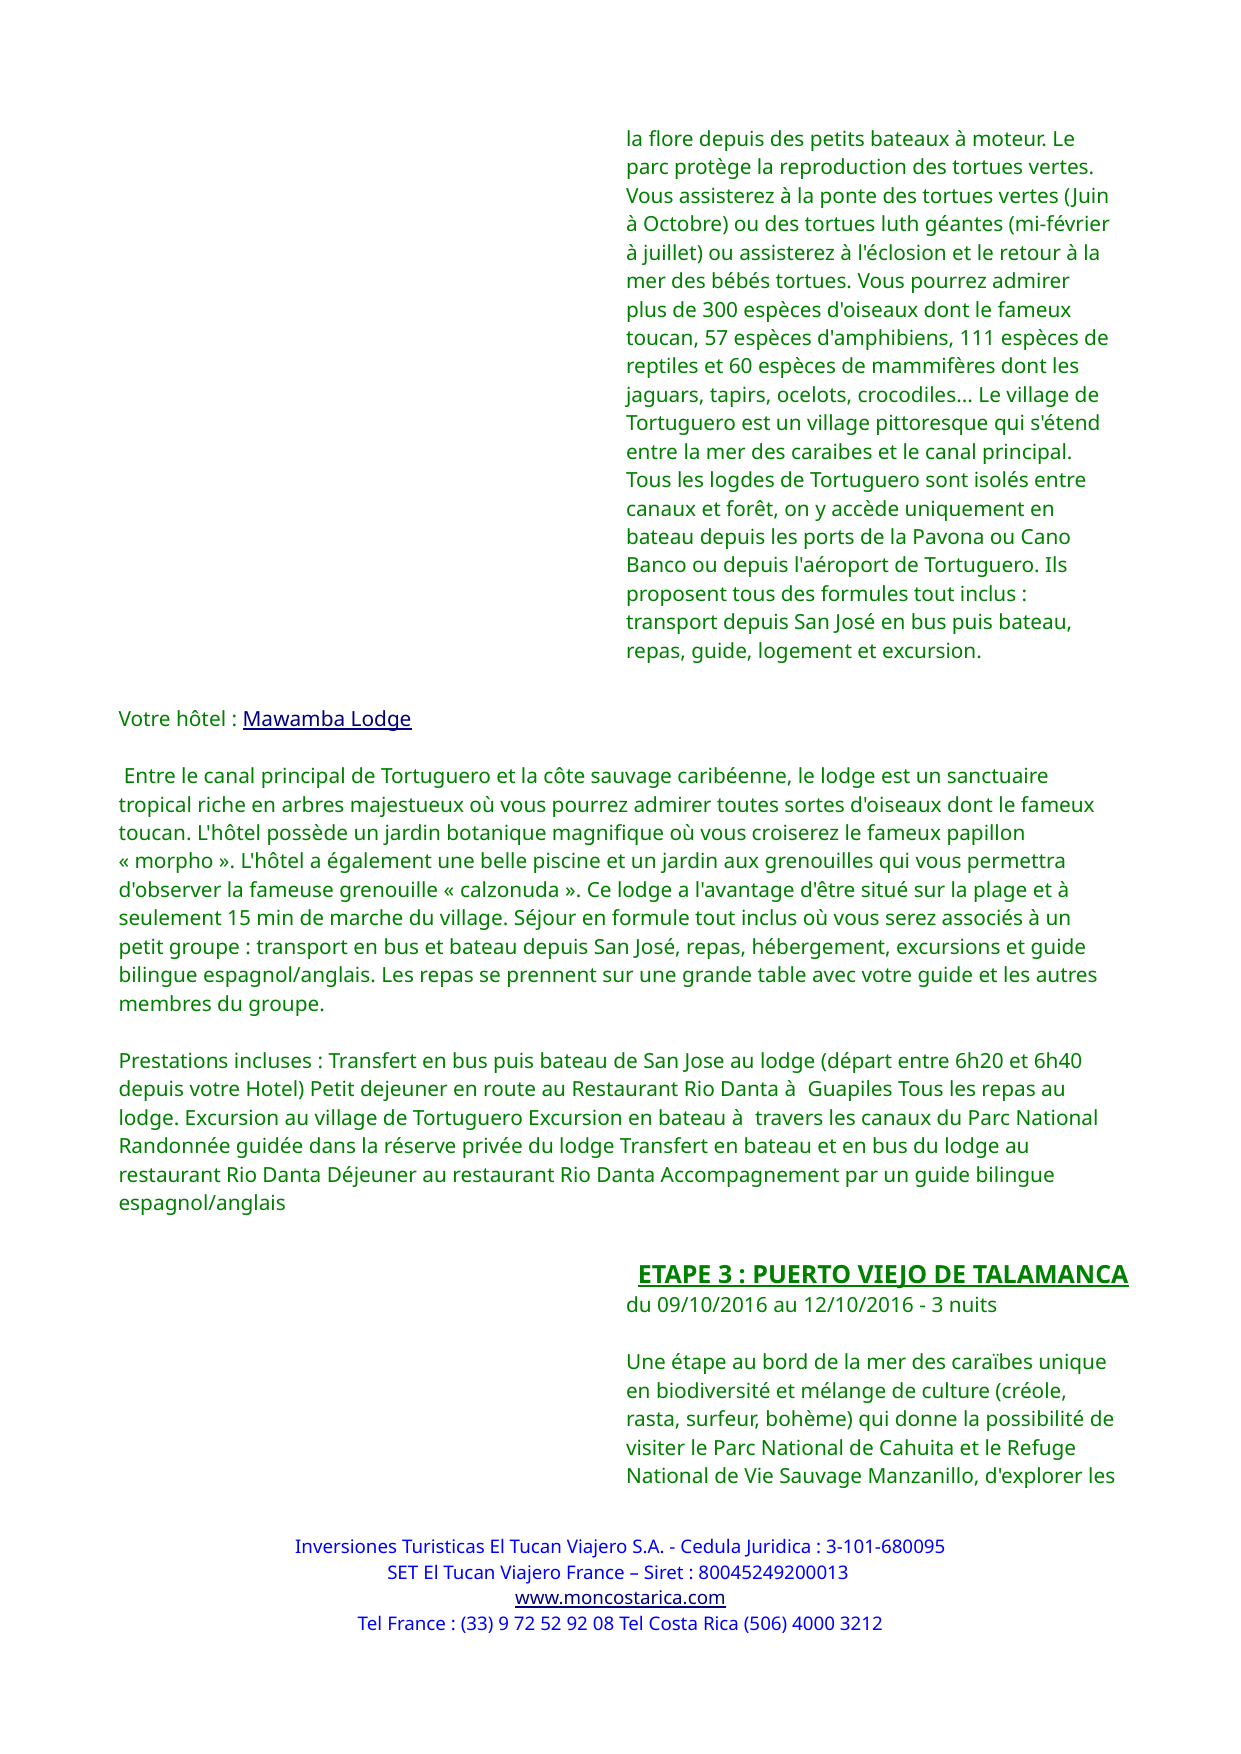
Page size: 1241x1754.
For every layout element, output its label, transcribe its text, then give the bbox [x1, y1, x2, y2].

table_header ETAPE 3 : PUERTO VIEJO DE TALAMANCA du 09/10/2016 au 12/10/2016 - 3 nuits Une étape au bord de la mer des caraïbes unique en biodiversité et mélange de culture (créole, rasta, surfeur, bohème) qui donne la possibilité de visiter le Parc National de Cahuita et le Refuge National de Vie Sauvage Manzanillo, d'explorer les récifs coralliens en plongée bouteille ou apnée, de profiter des plages de sable blond et d'une faune très abondante (paresseux, singes, coatis, morphos...). Le Parc National de Cahuita est un promontoire couvert de forêt tropicale avec à ses pieds des plages avec des eaux turquoises. Le refuge National de Vie Sylvestre MANZANILLO – GANDOCA est situé à l'extrême sud de la côte caraibe entre le Rio Cocles et le Rio Sixaola (qui marque la frontière du Panama). Il a été crée en 1985 pour protèger 5013 ha terrestres et 4436 ha maritimes. Il possède un grand nombre d'espèces de plantes et d'animaux qui vivent exclusivement dans des environnements aquatiques. Il offre des paysages de mangroves, de marais et de forêts tropicales humides. Il protège notamment le lamentin, espèce en voie d'extinction et les tortues Baula qui viennent pondre de février à mai. On y observe également des dauphins. Puerto Viejo est un charmant village côtier très animé qui possède plusieurs plages sauvages : Playa Cocles, Playa Chiquita et Playa Punta Uva, Playa Manzanillo. C'est également le point de départ pour des excursion dans les réserves indigènes Bribri des montagnes de Talamanca. [620, 1251, 1122, 1495]
text Prestations incluses : Transfert en bus puis bateau de San Jose au lodge (départ entre 6h20 et 6h40 depuis votre Hotel) Petit dejeuner en route au Restaurant Rio Danta à Guapiles Tous les repas au lodge. Excursion au village de Tortuguero Excursion en bateau à travers les canaux du Parc National Randonnée guidée dans la réserve privée du lodge Transfert en bateau et en bus du lodge au restaurant Rio Danta Déjeuner au restaurant Rio Danta Accompagnement par un guide bilingue espagnol/anglais [118, 1046, 1122, 1217]
text Votre hôtel : Mawamba Lodge [118, 704, 1122, 733]
text Entre le canal principal de Tortuguero et la côte sauvage caribéenne, le lodge est un sanctuaire tropical riche en arbres majestueux où vous pourrez admirer toutes sortes d'oiseaux dont le fameux toucan. L'hôtel possède un jardin botanique magnifique où vous croiserez le fameux papillon « morpho ». L'hôtel a également une belle piscine et un jardin aux grenouilles qui vous permettra d'observer la fameuse grenouille « calzonuda ». Ce lodge a l'avantage d'être situé sur la plage et à seulement 15 min de marche du village. Séjour en formule tout inclus où vous serez associés à un petit groupe : transport en bus et bateau depuis San José, repas, hébergement, excursions et guide bilingue espagnol/anglais. Les repas se prennent sur une grande table avec votre guide et les autres membres du groupe. [118, 761, 1122, 1017]
table_header [118, 118, 620, 670]
table_header [118, 1251, 620, 1495]
table_header ETAPE 2 : PARC NATIONAL TORTUGUERO du 07/10/2016 au 09/10/2016 - 2 nuits Le Parc National de Tortuguero, situé le long de la côte caribéenne nord et d'une superficie de 19 000 hectares, comprend des marécages qui s'enfoncent dans les terres, une portion de côte d'une vingtaine de kilomètres qui sert de site de ponte aux tortues et une portion d'eaux territoriales. Le Parc est composé d'un labyrinthe de canaux qui permettent d'observer la faune et la flore depuis des petits bateaux à moteur. Le parc protège la reproduction des tortues vertes. Vous assisterez à la ponte des tortues vertes (Juin à Octobre) ou des tortues luth géantes (mi-février à juillet) ou assisterez à l'éclosion et le retour à la mer des bébés tortues. Vous pourrez admirer plus de 300 espèces d'oiseaux dont le fameux toucan, 57 espèces d'amphibiens, 111 espèces de reptiles et 60 espèces de mammifères dont les jaguars, tapirs, ocelots, crocodiles... Le village de Tortuguero est un village pittoresque qui s'étend entre la mer des caraibes et le canal principal. Tous les logdes de Tortuguero sont isolés entre canaux et forêt, on y accède uniquement en bateau depuis les ports de la Pavona ou Cano Banco ou depuis l'aéroport de Tortuguero. Ils proposent tous des formules tout inclus : transport depuis San José en bus puis bateau, repas, guide, logement et excursion. [620, 118, 1122, 670]
